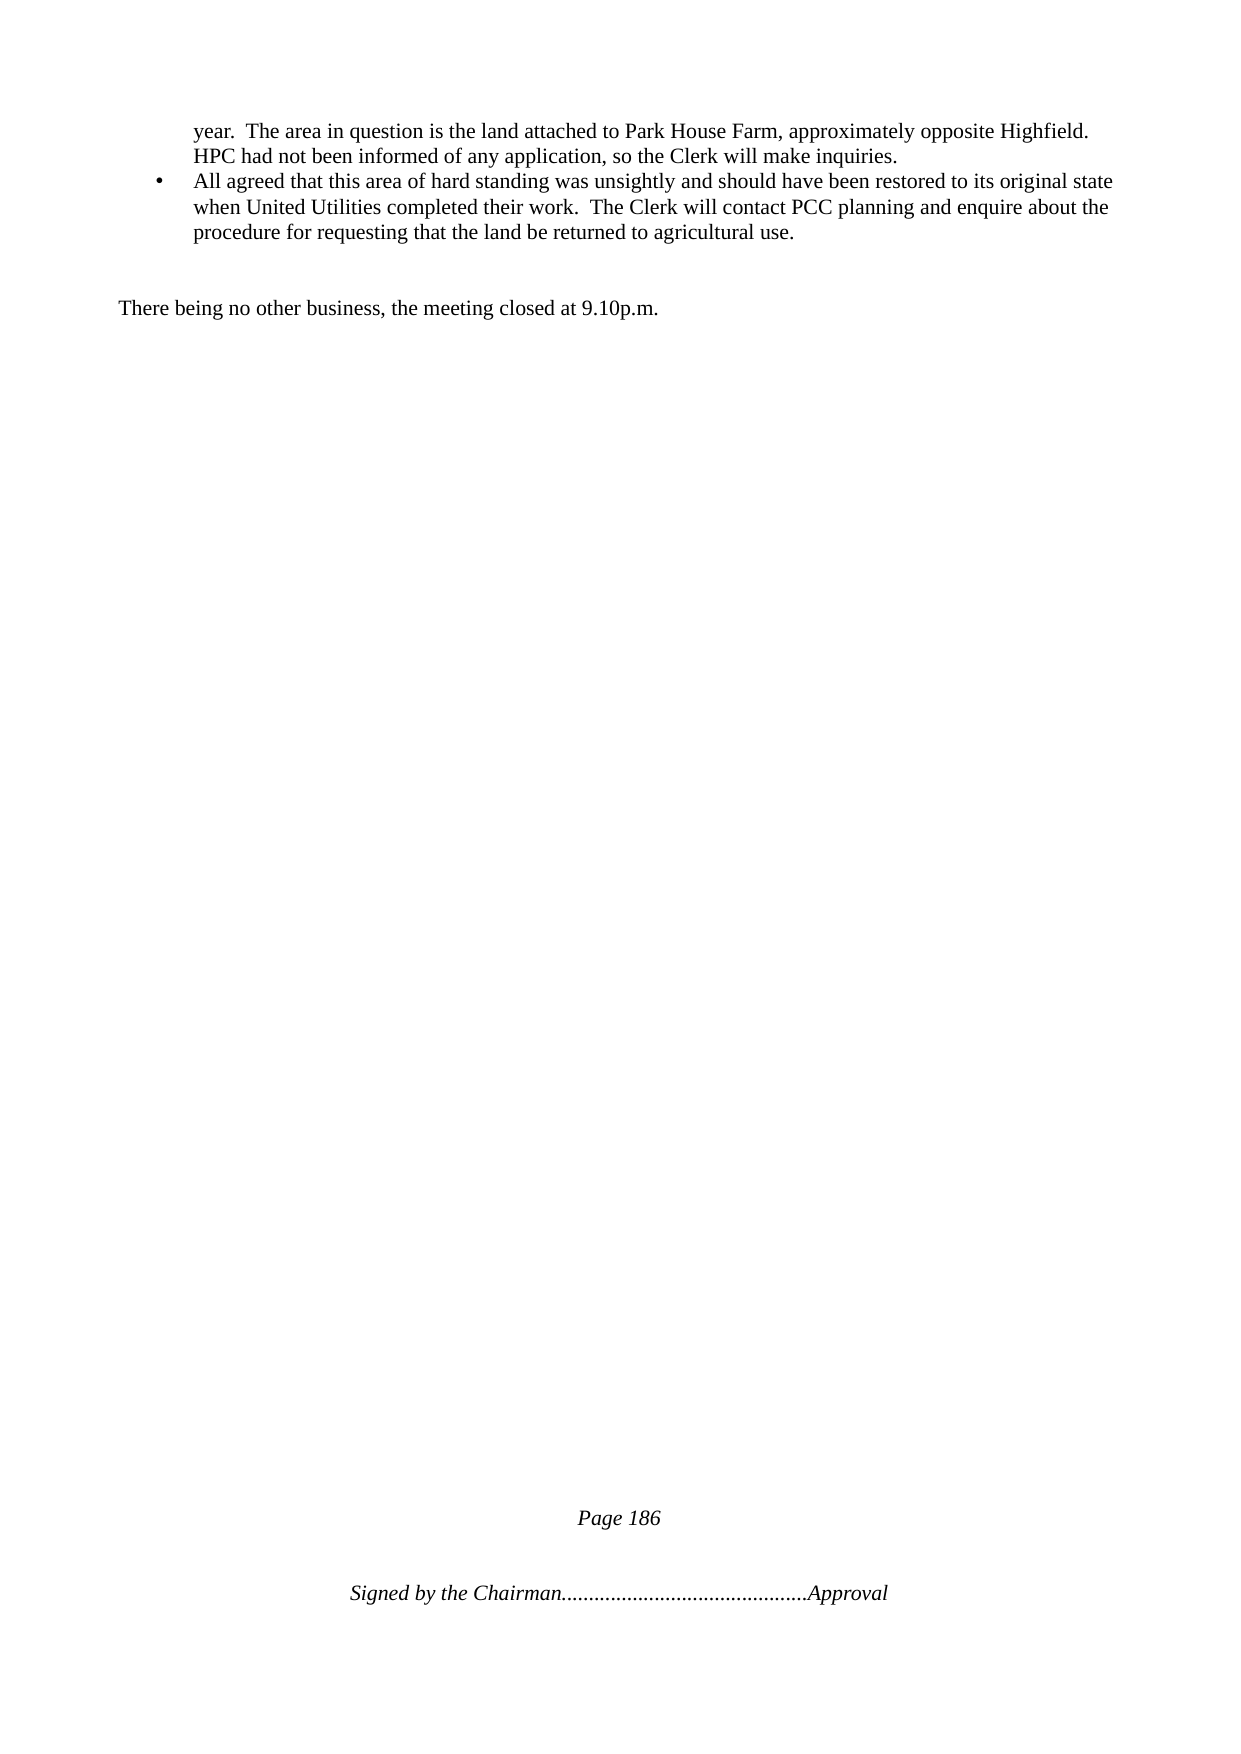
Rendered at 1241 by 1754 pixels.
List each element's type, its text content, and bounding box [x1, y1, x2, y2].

text There being no other business, the meeting closed at 9.10p.m. [118, 294, 1122, 320]
list year. The area in question is the land attached to Park House Farm, approximately opposite Highfield. HPC had not been informed of any application, so the Clerk will make inquiries. [156, 118, 1122, 168]
text Signed by the Chairman.............................................Approval [118, 1580, 1122, 1605]
text Page 186 [118, 1504, 1122, 1530]
list All agreed that this area of hard standing was unsightly and should have been restored to its original state when United Utilities completed their work. The Clerk will contact PCC planning and enquire about the procedure for requesting that the land be returned to agricultural use. [156, 168, 1122, 244]
